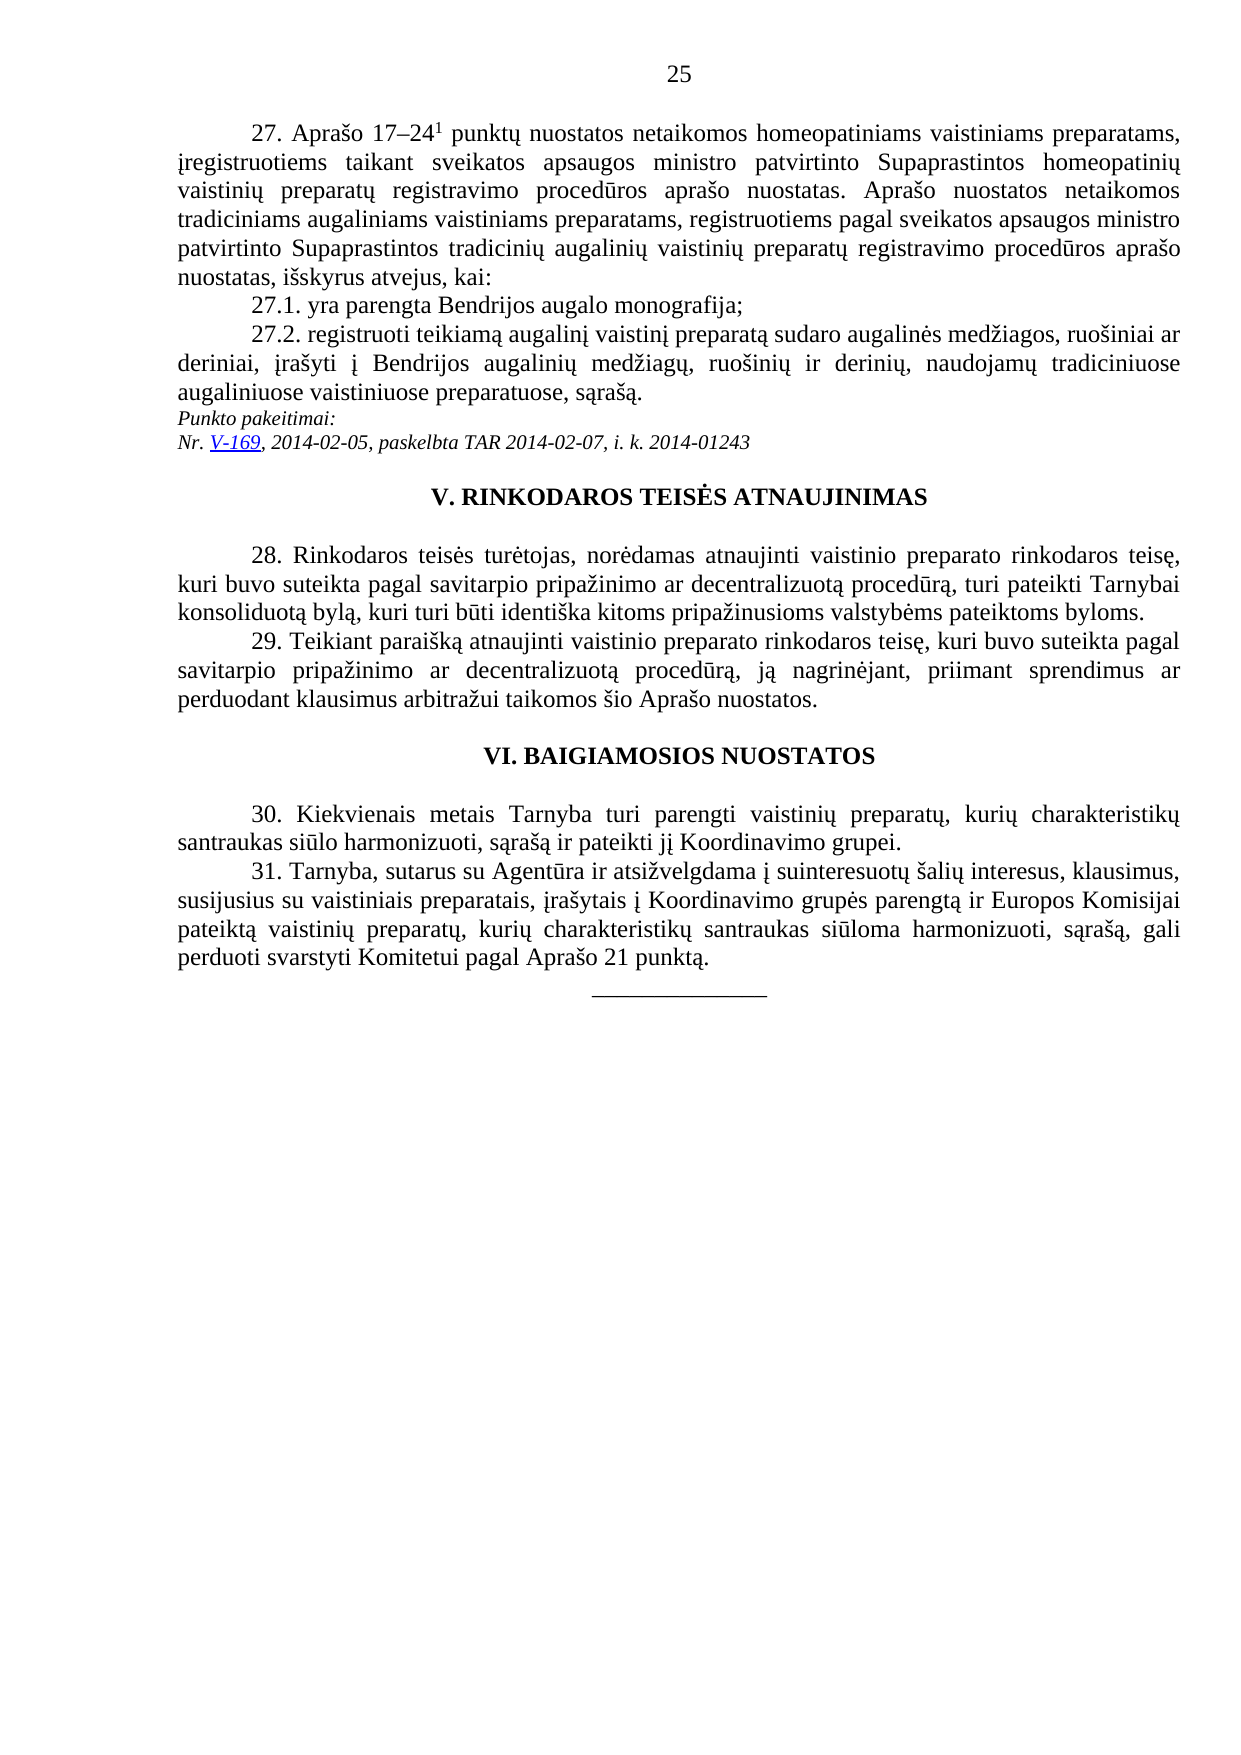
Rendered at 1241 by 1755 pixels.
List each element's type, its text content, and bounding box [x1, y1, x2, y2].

text Nr. V-169, 2014-02-05, paskelbta TAR 2014-02-07, i. k. 2014-01243 [177, 430, 1181, 454]
text 28. Rinkodaros teisės turėtojas, norėdamas atnaujinti vaistinio preparato rinkodaros teisę, kuri buvo suteikta pagal savitarpio pripažinimo ar decentralizuotą procedūrą, turi pateikti Tarnybai konsoliduotą bylą, kuri turi būti identiška kitoms pripažinusioms valstybėms pateiktoms byloms. [177, 540, 1181, 626]
text 27. Aprašo 17–241 punktų nuostatos netaikomos homeopatiniams vaistiniams preparatams, įregistruotiems taikant sveikatos apsaugos ministro patvirtinto Supaprastintos homeopatinių vaistinių preparatų registravimo procedūros aprašo nuostatas. Aprašo nuostatos netaikomos tradiciniams augaliniams vaistiniams preparatams, registruotiems pagal sveikatos apsaugos ministro patvirtinto Supaprastintos tradicinių augalinių vaistinių preparatų registravimo procedūros aprašo nuostatas, išskyrus atvejus, kai: [177, 118, 1181, 291]
text Punkto pakeitimai: [177, 406, 1181, 430]
text 29. Teikiant paraišką atnaujinti vaistinio preparato rinkodaros teisę, kuri buvo suteikta pagal savitarpio pripažinimo ar decentralizuotą procedūrą, ją nagrinėjant, priimant sprendimus ar perduodant klausimus arbitražui taikomos šio Aprašo nuostatos. [177, 626, 1181, 712]
text 27.1. yra parengta Bendrijos augalo monografija; [177, 291, 1181, 319]
text 30. Kiekvienais metais Tarnyba turi parengti vaistinių preparatų, kurių charakteristikų santraukas siūlo harmonizuoti, sąrašą ir pateikti jį Koordinavimo grupei. [177, 799, 1181, 856]
text 31. Tarnyba, sutarus su Agentūra ir atsižvelgdama į suinteresuotų šalių interesus, klausimus, susijusius su vaistiniais preparatais, įrašytais į Koordinavimo grupės parengtą ir Europos Komisijai pateiktą vaistinių preparatų, kurių charakteristikų santraukas siūloma harmonizuoti, sąrašą, gali perduoti svarstyti Komitetui pagal Aprašo 21 punktą. [177, 856, 1181, 971]
text V. RINKODAROS TEISĖS ATNAUJINIMAS [177, 482, 1181, 511]
text VI. BAIGIAMOSIOS NUOSTATOS [177, 741, 1181, 770]
text 27.2. registruoti teikiamą augalinį vaistinį preparatą sudaro augalinės medžiagos, ruošiniai ar deriniai, įrašyti į Bendrijos augalinių medžiagų, ruošinių ir derinių, naudojamų tradiciniuose augaliniuose vaistiniuose preparatuose, sąrašą. [177, 319, 1181, 406]
text ______________ [177, 971, 1181, 1000]
